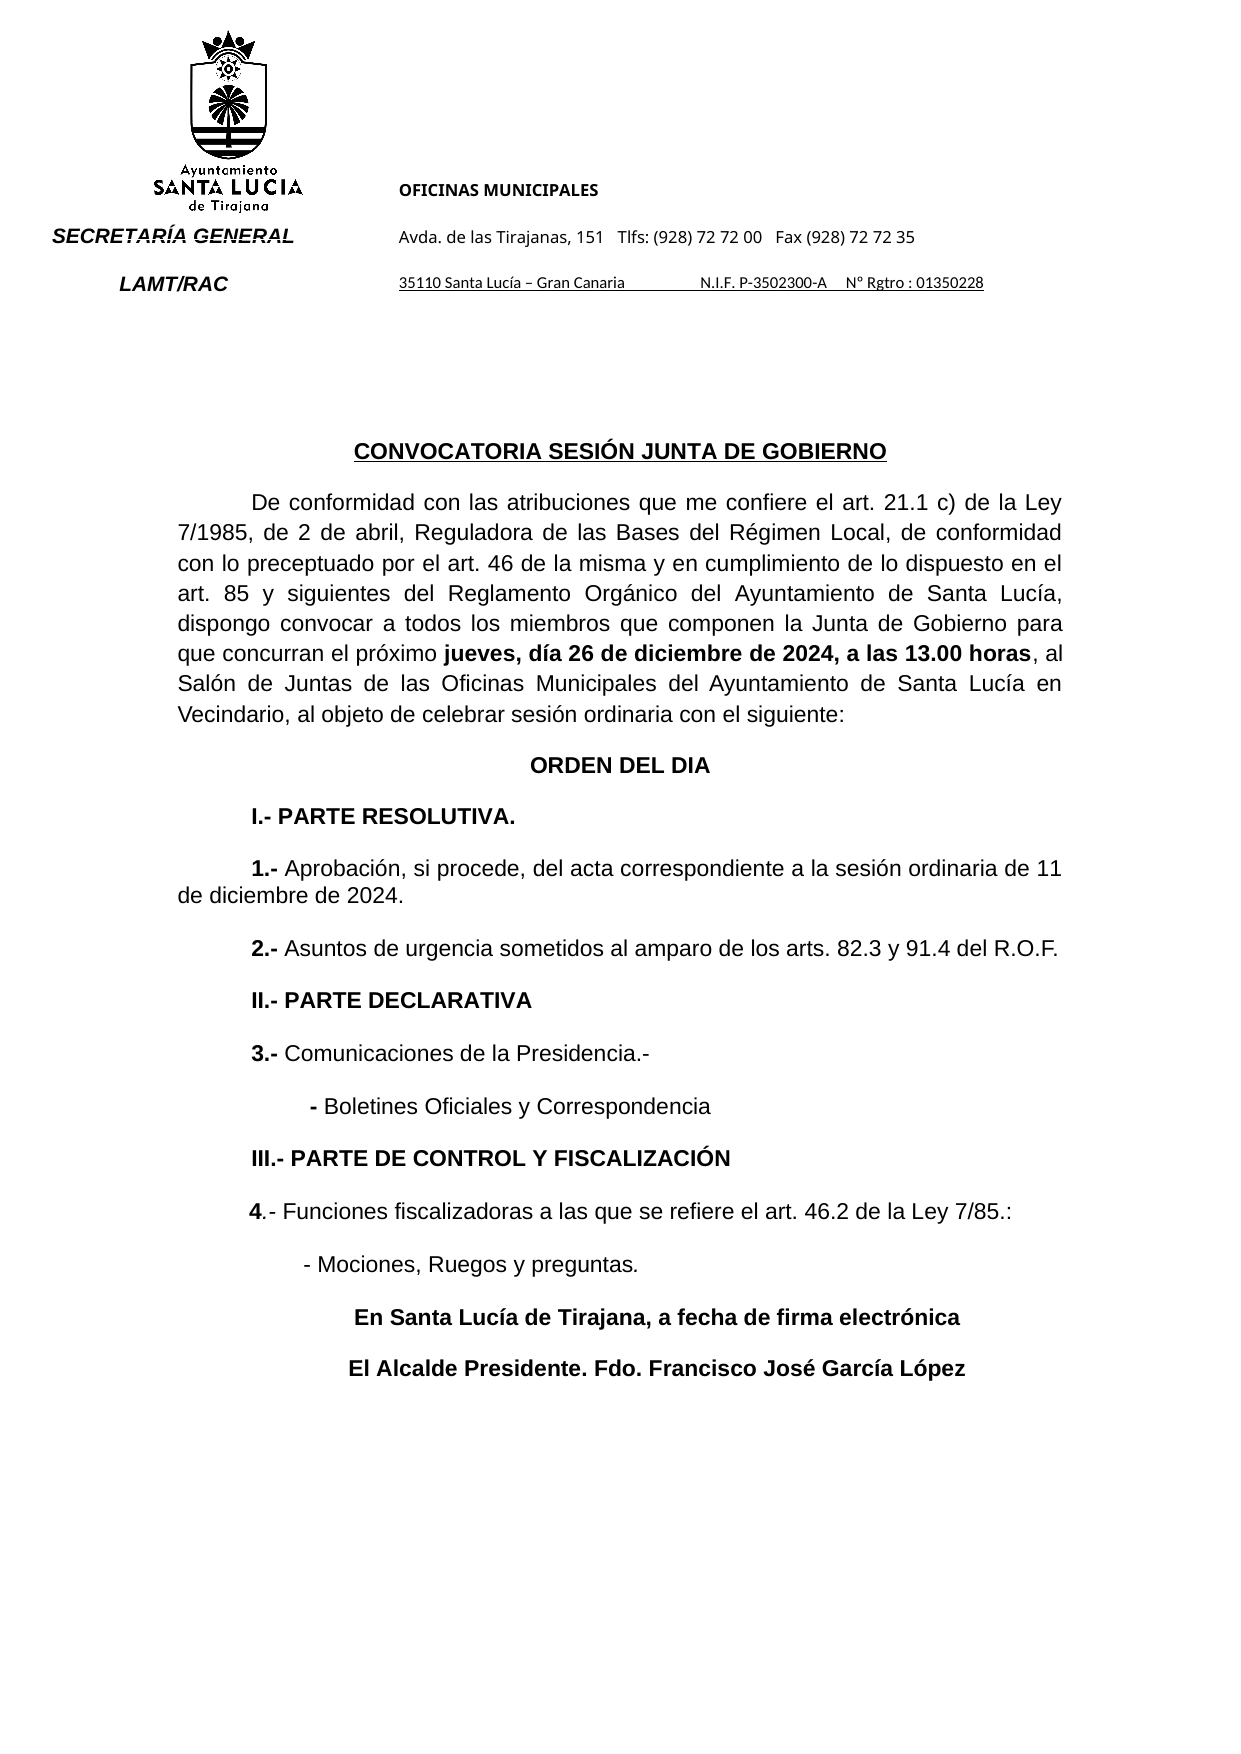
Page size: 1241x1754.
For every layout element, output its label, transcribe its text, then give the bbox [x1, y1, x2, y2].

text De conformidad con las atribuciones que me confiere el art. 21.1 c) de la Ley 7/1985, de 2 de abril, Reguladora de las Bases del Régimen Local, de conformidad con lo preceptuado por el art. 46 de la misma y en cumplimiento de lo dispuesto en el art. 85 y siguientes del Reglamento Orgánico del Ayuntamiento de Santa Lucía, dispongo convocar a todos los miembros que componen la Junta de Gobierno para que concurran el próximo jueves, día 26 de diciembre de 2024, a las 13.00 horas, al Salón de Juntas de las Oficinas Municipales del Ayuntamiento de Santa Lucía en Vecindario, al objeto de celebrar sesión ordinaria con el siguiente: [177, 489, 1063, 727]
text 4.- Funciones fiscalizadoras a las que se refiere el art. 46.2 de la Ley 7/85.: [177, 1198, 1063, 1224]
text En Santa Lucía de Tirajana, a fecha de firma electrónica [177, 1303, 1063, 1330]
picture [125, 0, 331, 239]
text 1.- Aprobación, si procede, del acta correspondiente a la sesión ordinaria de 11 de diciembre de 2024. [177, 855, 1063, 908]
text ORDEN DEL DIA [177, 752, 1063, 778]
text El Alcalde Presidente. Fdo. Francisco José García López [177, 1354, 1063, 1381]
text II.- PARTE DECLARATIVA [177, 987, 1063, 1013]
text 2.- Asuntos de urgencia sometidos al amparo de los arts. 82.3 y 91.4 del R.O.F. [177, 934, 1063, 961]
text - Boletines Oficiales y Correspondencia [177, 1093, 1063, 1119]
text III.- PARTE DE CONTROL Y FISCALIZACIÓN [177, 1145, 1063, 1172]
text - Mociones, Ruegos y preguntas. [252, 1251, 1063, 1277]
text CONVOCATORIA SESIÓN JUNTA DE GOBIERNO [177, 438, 1063, 464]
text I.- PARTE RESOLUTIVA. [177, 803, 1063, 829]
text 3.- Comunicaciones de la Presidencia.- [177, 1040, 1063, 1066]
